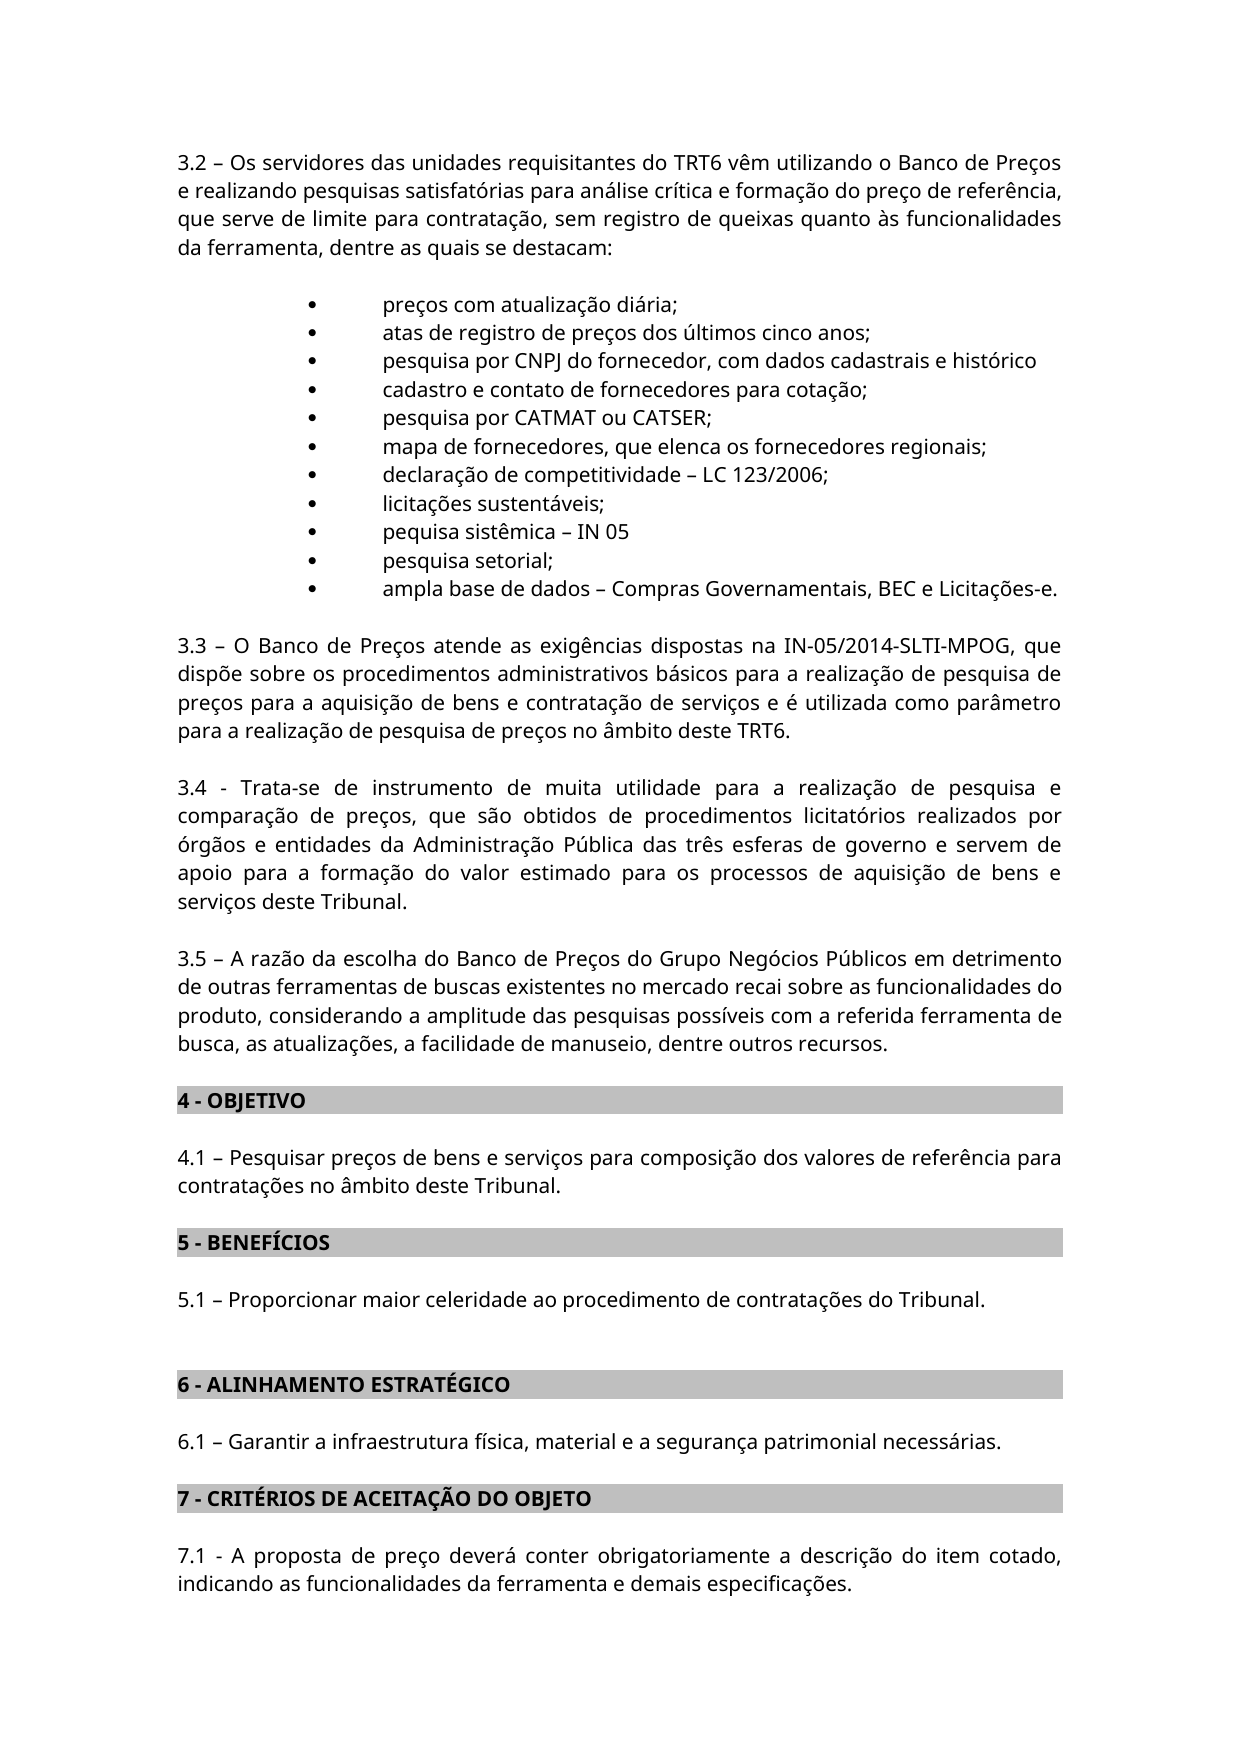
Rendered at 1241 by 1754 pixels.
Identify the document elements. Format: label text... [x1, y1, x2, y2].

list declaração de competitividade – LC 123/2006; [308, 460, 1063, 489]
text 7 - CRITÉRIOS DE ACEITAÇÃO DO OBJETO [177, 1484, 1063, 1513]
text 5 - BENEFÍCIOS [177, 1228, 1063, 1257]
list pesquisa setorial; [308, 546, 1063, 574]
list ampla base de dados – Compras Governamentais, BEC e Licitações-e. [308, 574, 1063, 603]
list atas de registro de preços dos últimos cinco anos; [308, 318, 1063, 347]
text 3.2 – Os servidores das unidades requisitantes do TRT6 vêm utilizando o Banco de Preços e realizando pesquisas satisfatórias para análise crítica e formação do preço de referência, que serve de limite para contratação, sem registro de queixas quanto às funcionalidades da ferramenta, dentre as quais se destacam: [177, 148, 1063, 261]
list mapa de fornecedores, que elenca os fornecedores regionais; [308, 432, 1063, 460]
text 7.1 - A proposta de preço deverá conter obrigatoriamente a descrição do item cotado, indicando as funcionalidades da ferramenta e demais especificações. [177, 1541, 1063, 1598]
text 4 - OBJETIVO [177, 1086, 1063, 1114]
text 3.4 - Trata-se de instrumento de muita utilidade para a realização de pesquisa e comparação de preços, que são obtidos de procedimentos licitatórios realizados por órgãos e entidades da Administração Pública das três esferas de governo e servem de apoio para a formação do valor estimado para os processos de aquisição de bens e serviços deste Tribunal. [177, 773, 1063, 915]
text 3.5 – A razão da escolha do Banco de Preços do Grupo Negócios Públicos em detrimento de outras ferramentas de buscas existentes no mercado recai sobre as funcionalidades do produto, considerando a amplitude das pesquisas possíveis com a referida ferramenta de busca, as atualizações, a facilidade de manuseio, dentre outros recursos. [177, 944, 1063, 1058]
list preços com atualização diária; [308, 290, 1063, 318]
list pequisa sistêmica – IN 05 [308, 517, 1063, 546]
list cadastro e contato de fornecedores para cotação; [308, 375, 1063, 403]
list pesquisa por CATMAT ou CATSER; [308, 403, 1063, 432]
list pesquisa por CNPJ do fornecedor, com dados cadastrais e histórico [308, 347, 1063, 375]
text 6 - ALINHAMENTO ESTRATÉGICO [177, 1370, 1063, 1399]
text 4.1 – Pesquisar preços de bens e serviços para composição dos valores de referência para contratações no âmbito deste Tribunal. [177, 1143, 1063, 1200]
text 5.1 – Proporcionar maior celeridade ao procedimento de contratações do Tribunal. [177, 1285, 1063, 1313]
text 6.1 – Garantir a infraestrutura física, material e a segurança patrimonial necessárias. [177, 1427, 1063, 1456]
text 3.3 – O Banco de Preços atende as exigências dispostas na IN-05/2014-SLTI-MPOG, que dispõe sobre os procedimentos administrativos básicos para a realização de pesquisa de preços para a aquisição de bens e contratação de serviços e é utilizada como parâmetro para a realização de pesquisa de preços no âmbito deste TRT6. [177, 631, 1063, 745]
list licitações sustentáveis; [308, 489, 1063, 517]
